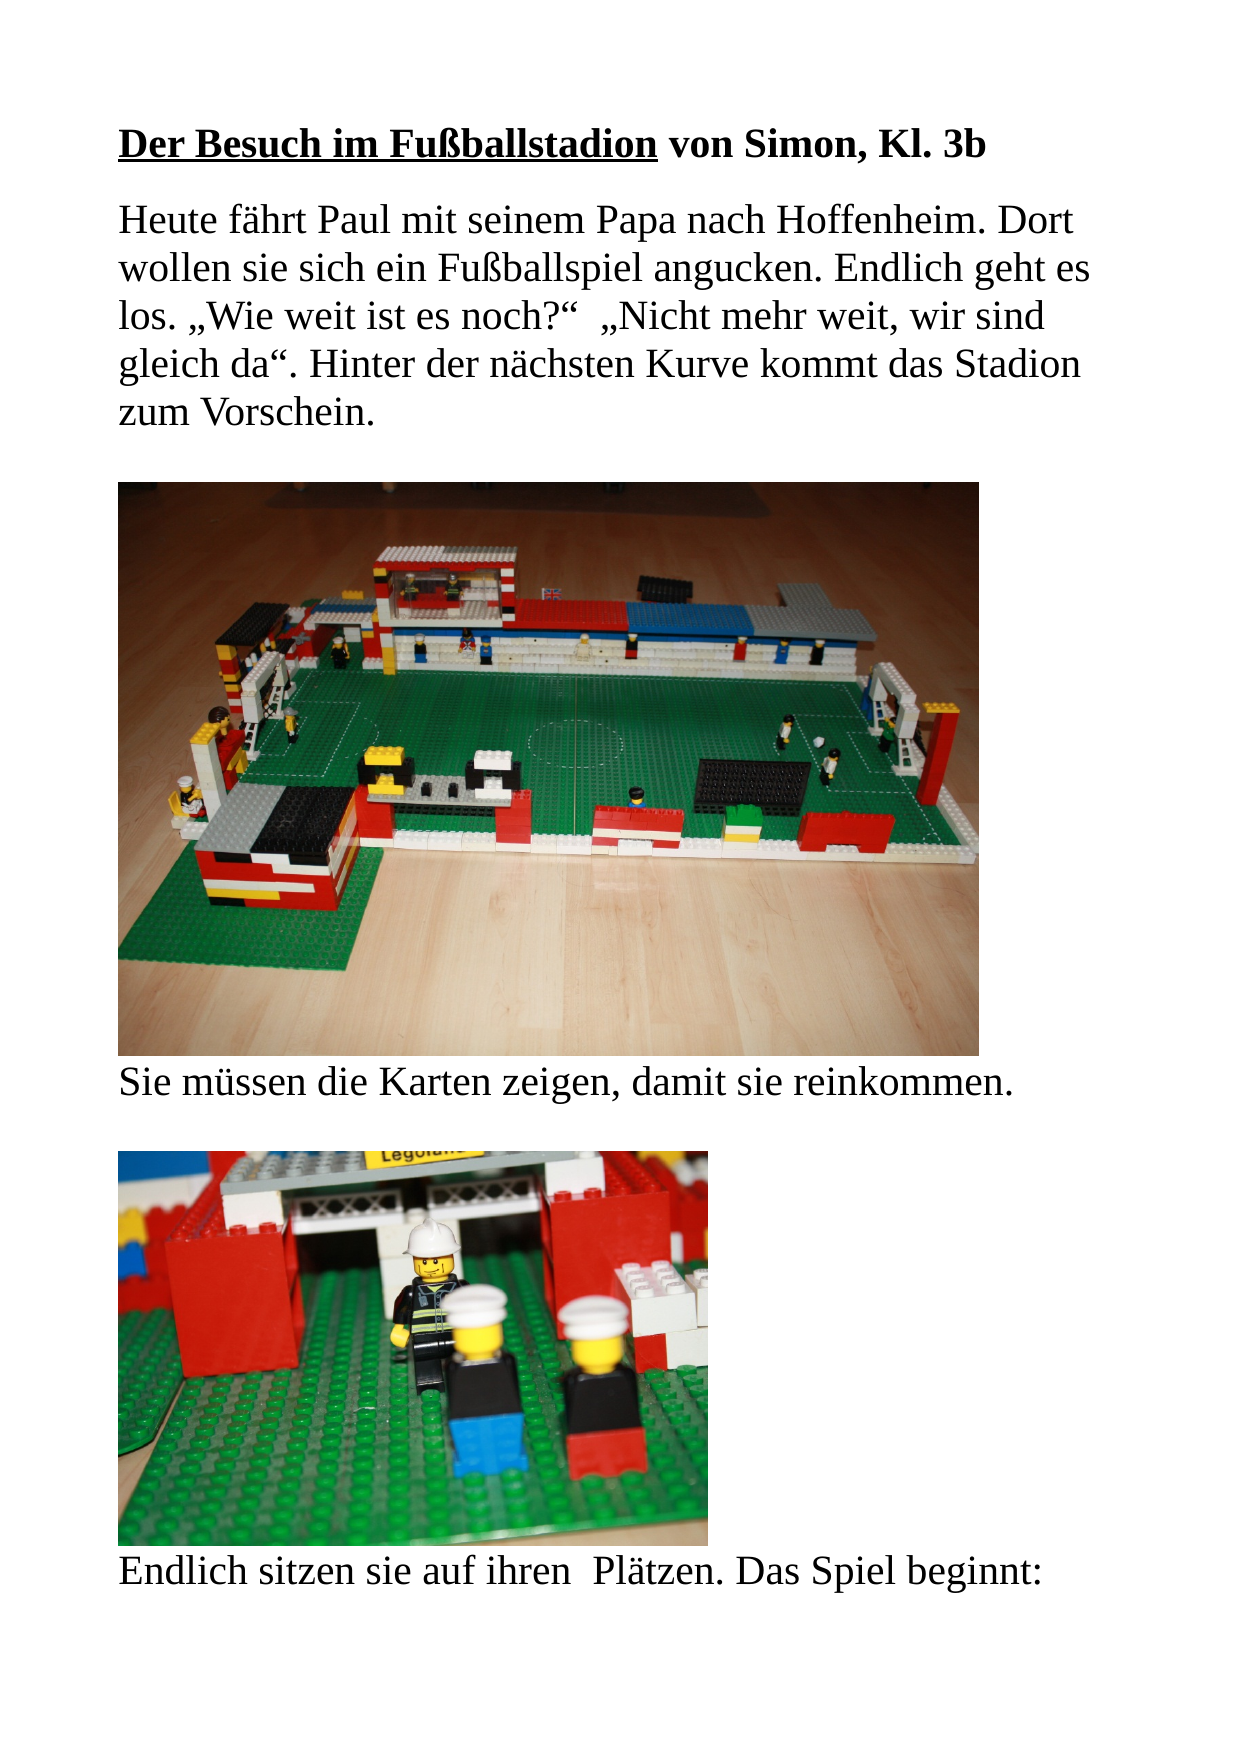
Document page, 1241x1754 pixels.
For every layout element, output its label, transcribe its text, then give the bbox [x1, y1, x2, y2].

text Heute fährt Paul mit seinem Papa nach Hoffenheim. Dort wollen sie sich ein Fußballspiel angucken. Endlich geht es los. „Wie weit ist es noch?“ „Nicht mehr weit, wir sind gleich da“. Hinter der nächsten Kurve kommt das Stadion zum Vorschein. [118, 195, 1122, 434]
text Sie müssen die Karten zeigen, damit sie reinkommen. [118, 1056, 1122, 1104]
text Endlich sitzen sie auf ihren Plätzen. Das Spiel beginnt: [118, 1545, 1122, 1593]
picture [118, 482, 979, 1056]
picture [118, 1151, 708, 1546]
text Der Besuch im Fußballstadion von Simon, Kl. 3b [118, 118, 1122, 166]
